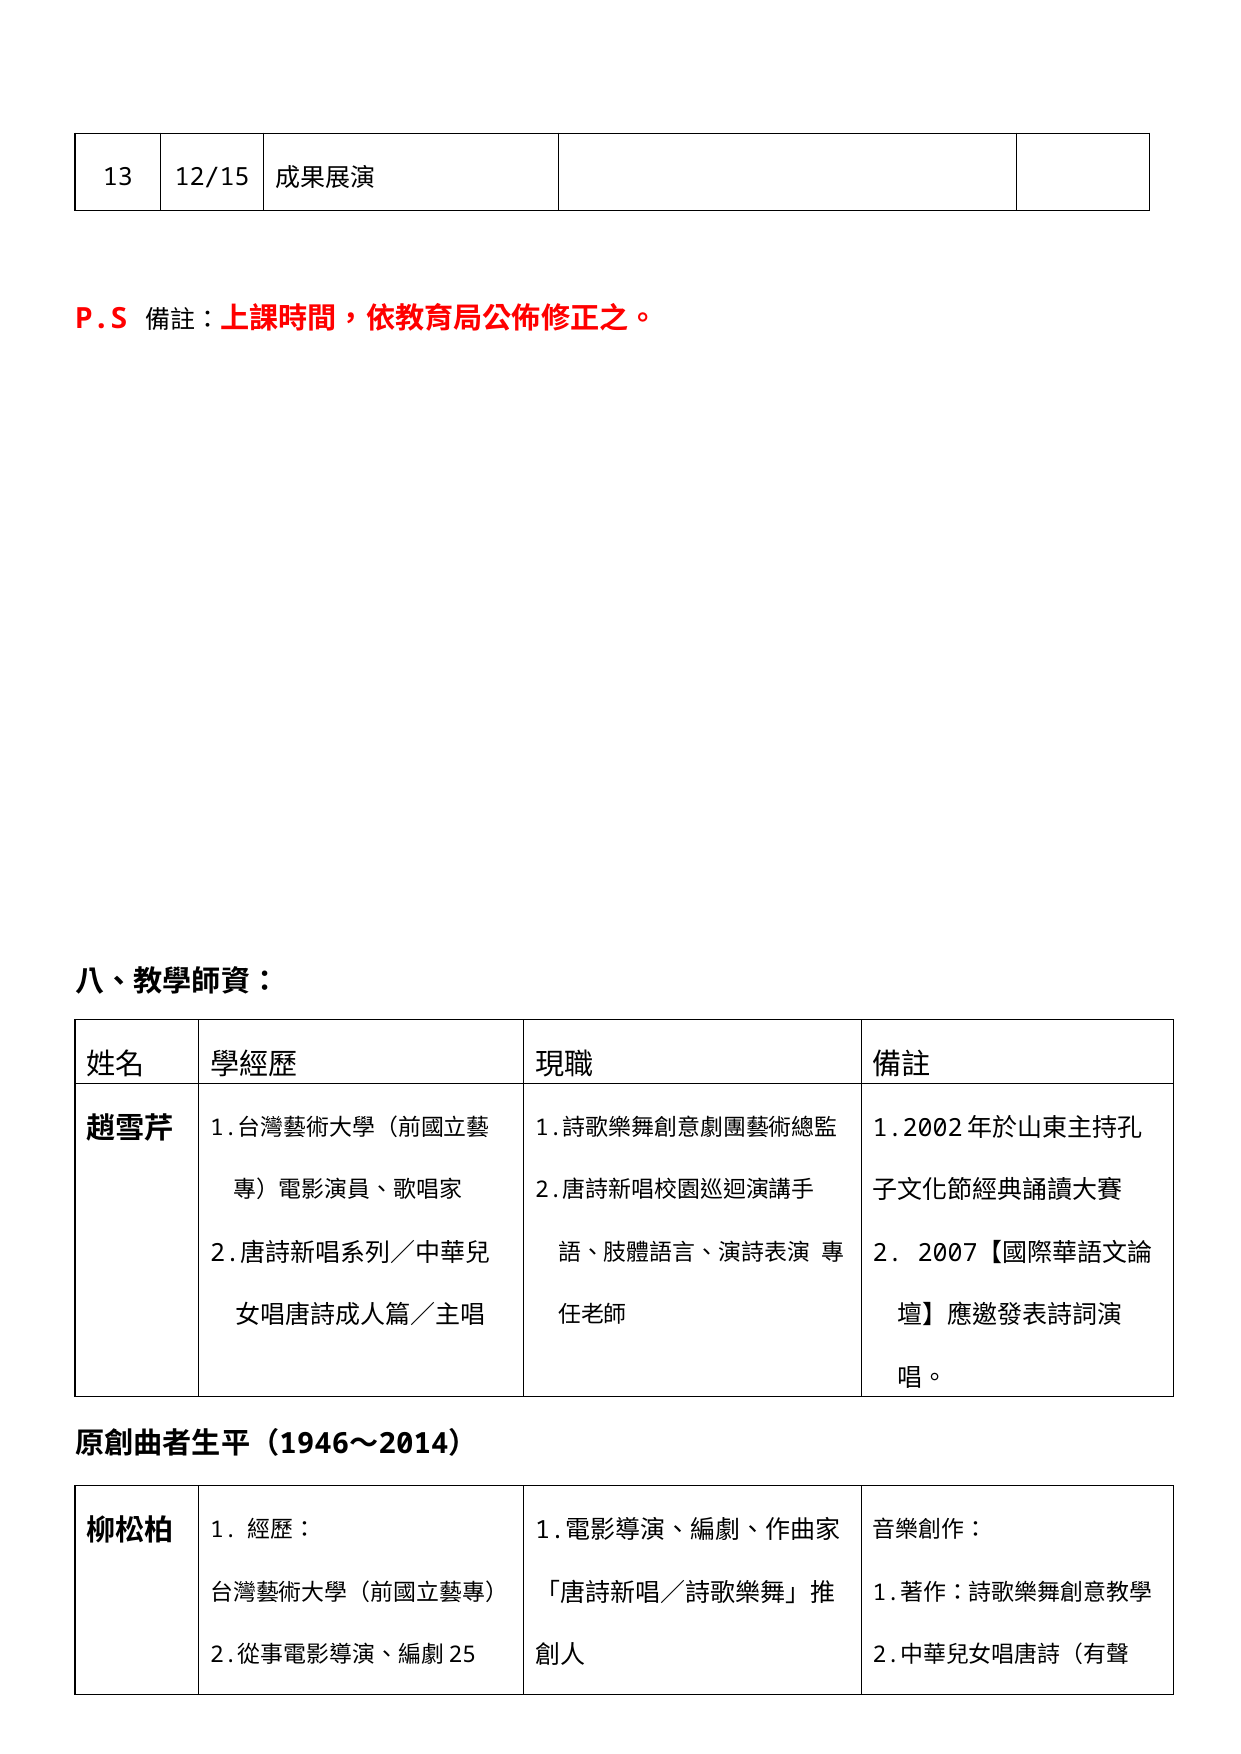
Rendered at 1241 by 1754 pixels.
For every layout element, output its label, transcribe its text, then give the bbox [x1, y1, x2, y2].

table_cell 1.台灣藝術大學（前國立藝專）電影演員、歌唱家 2.唐詩新唱系列／中華兒女唱唐詩成人篇／主唱 [199, 1084, 523, 1396]
table_cell 1.詩歌樂舞創意劇團藝術總監 2.唐詩新唱校園巡迴演講手語、肢體語言、演詩表演 專任老師 [524, 1084, 861, 1396]
table_header 1.電影導演、編劇、作曲家 「唐詩新唱／詩歌樂舞」推創人 詩歌樂舞創意劇團 /團長 香港唐詩新唱推委會/顧問/專任教受老師。 全國「唐詩新唱、詩歌樂舞」校園巡迴演講負責人 北京交通大學／全球「詩歌樂舞」推廣中心總指導。 ※.2012柳導演作品：「中華兒女唱唐詩」榮獲大陸國家當甄選為大陸國家12、5文化建設工程項目。 [524, 1486, 861, 1694]
text 八、教學師資： [75, 958, 1165, 1000]
table_header 備註 [862, 1020, 1173, 1083]
table_header 音樂創作： 1.著作：詩歌樂舞創意教學 2.中華兒女唱唐詩（有聲 [862, 1486, 1173, 1694]
table_cell 13 [76, 134, 160, 210]
table_cell 1.2002年於山東主持孔子文化節經典誦讀大賽 2. 2007【國際華語文論壇】應邀發表詩詞演唱。 [862, 1084, 1173, 1396]
table_header 姓名 [76, 1020, 198, 1083]
table_cell [559, 134, 1016, 210]
table_header 經歷： 台灣藝術大學（前國立藝專） 2.從事電影導演、編劇25 [199, 1486, 523, 1694]
table_cell [1017, 134, 1149, 210]
table_cell 趙雪芹 [76, 1084, 198, 1396]
table_header 現職 [524, 1020, 861, 1083]
table_cell 12∕15 [161, 134, 263, 210]
table_header 柳松柏 [76, 1486, 198, 1694]
table_cell 成果展演 [264, 134, 558, 210]
table_header 學經歷 [199, 1020, 523, 1083]
text P.S 備註：上課時間，依教育局公佈修正之。 [75, 274, 1165, 336]
text 原創曲者生平（1946～2014） [75, 1420, 1165, 1462]
